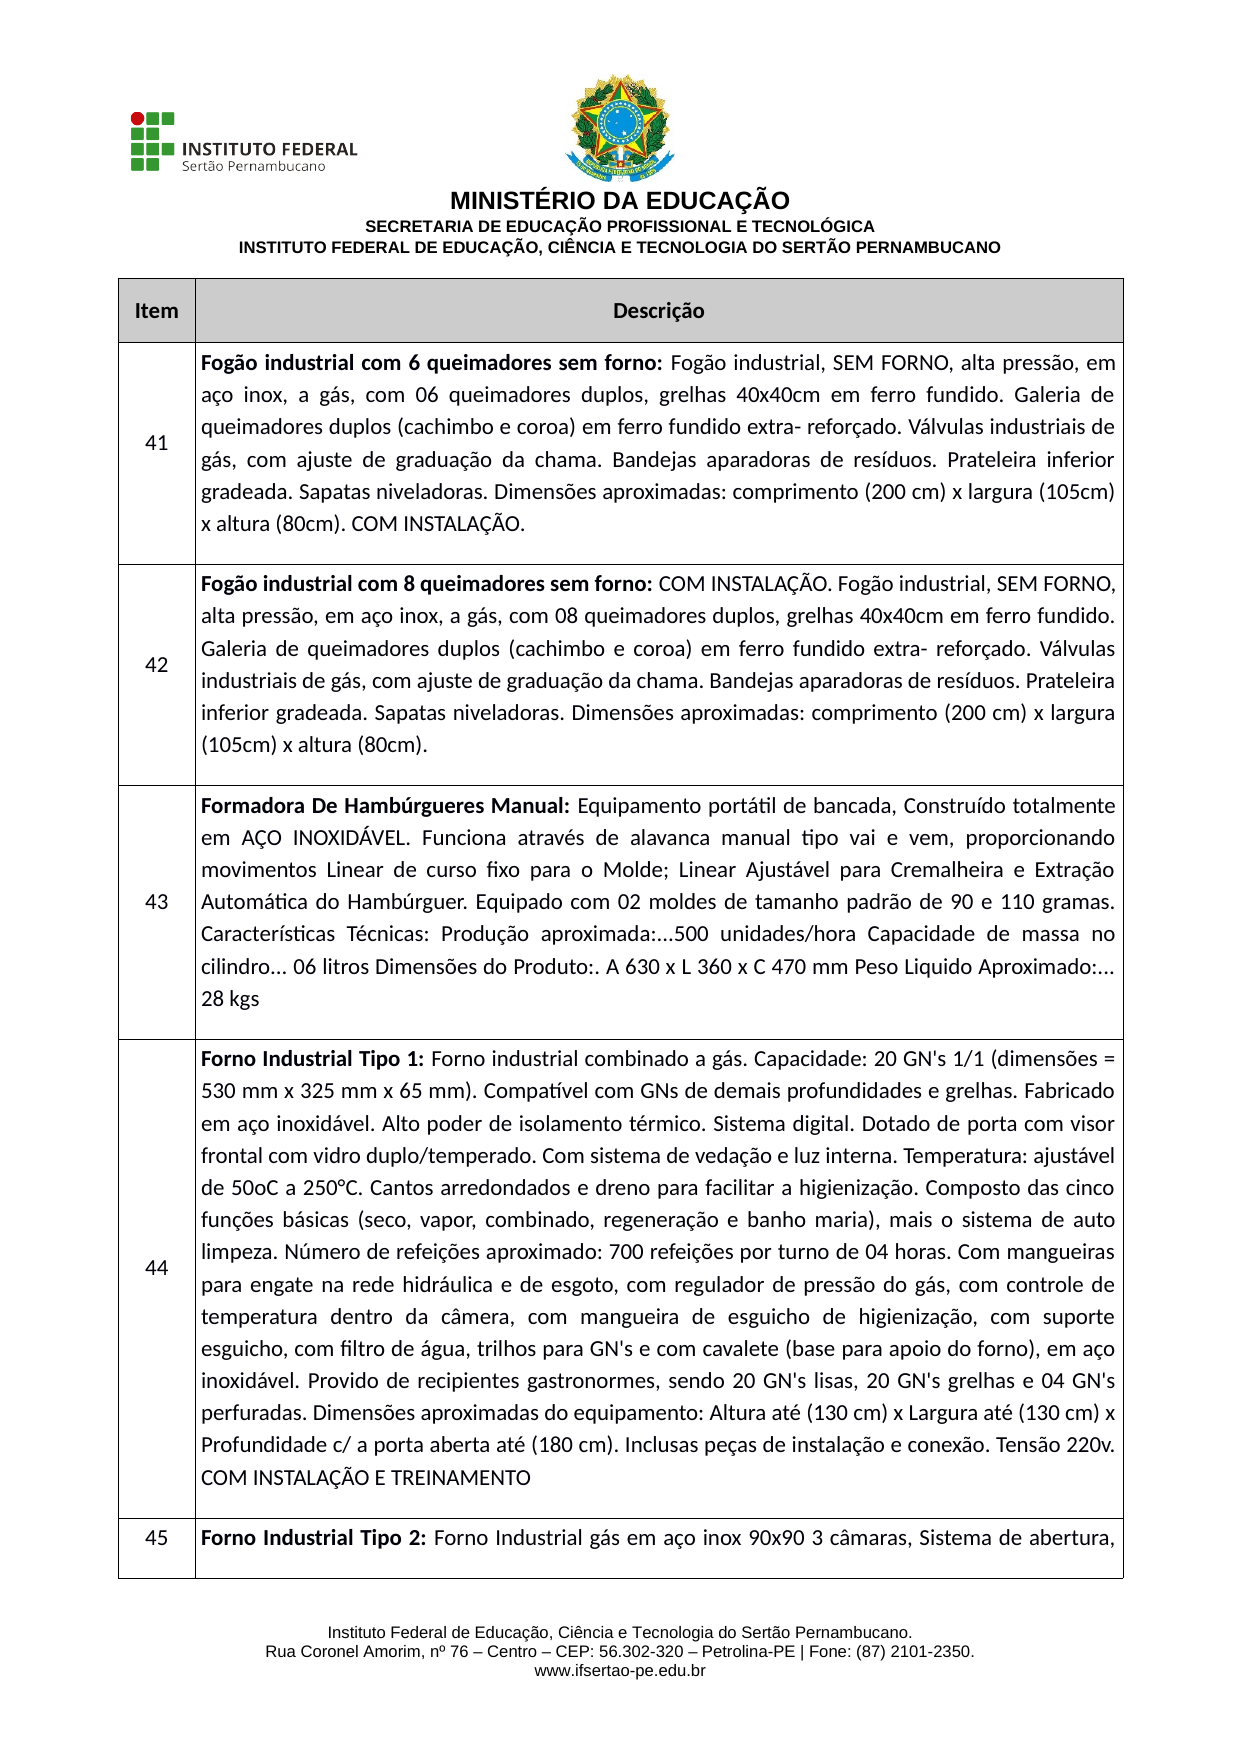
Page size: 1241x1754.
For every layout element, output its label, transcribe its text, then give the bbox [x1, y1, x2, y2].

table_cell 43 [119, 786, 195, 1038]
table_cell Fogão industrial com 8 queimadores sem forno: COM INSTALAÇÃO. Fogão industrial, SEM FORNO, alta pressão, em aço inox, a gás, com 08 queimadores duplos, grelhas 40x40cm em ferro fundido. Galeria de queimadores duplos (cachimbo e coroa) em ferro fundido extra- reforçado. Válvulas industriais de gás, com ajuste de graduação da chama. Bandejas aparadoras de resíduos. Prateleira inferior gradeada. Sapatas niveladoras. Dimensões aproximadas: comprimento (200 cm) x largura (105cm) x altura (80cm). [196, 565, 1123, 785]
table_cell 45 [119, 1519, 195, 1578]
table_cell Forno Industrial Tipo 2: Forno Industrial gás em aço inox 90x90 3 câmaras, Sistema de abertura, [196, 1519, 1123, 1578]
picture [565, 74, 675, 182]
table_cell Formadora De Hambúrgueres Manual: Equipamento portátil de bancada, Construído totalmente em AÇO INOXIDÁVEL. Funciona através de alavanca manual tipo vai e vem, proporcionando movimentos Linear de curso fixo para o Molde; Linear Ajustável para Cremalheira e Extração Automática do Hambúrguer. Equipado com 02 moldes de tamanho padrão de 90 e 110 gramas. Características Técnicas: Produção aproximada:...500 unidades/hora Capacidade de massa no cilindro... 06 litros Dimensões do Produto:. A 630 x L 360 x C 470 mm Peso Liquido Aproximado:... 28 kgs [196, 786, 1123, 1038]
table_header Item [119, 279, 195, 342]
table_cell 44 [119, 1040, 195, 1517]
table_header Descrição [196, 279, 1123, 342]
table_cell Forno Industrial Tipo 1: Forno industrial combinado a gás. Capacidade: 20 GN's 1/1 (dimensões = 530 mm x 325 mm x 65 mm). Compatível com GNs de demais profundidades e grelhas. Fabricado em aço inoxidável. Alto poder de isolamento térmico. Sistema digital. Dotado de porta com visor frontal com vidro duplo/temperado. Com sistema de vedação e luz interna. Temperatura: ajustável de 50oC a 250°C. Cantos arredondados e dreno para facilitar a higienização. Composto das cinco funções básicas (seco, vapor, combinado, regeneração e banho maria), mais o sistema de auto limpeza. Número de refeições aproximado: 700 refeições por turno de 04 horas. Com mangueiras para engate na rede hidráulica e de esgoto, com regulador de pressão do gás, com controle de temperatura dentro da câmera, com mangueira de esguicho de higienização, com suporte esguicho, com filtro de água, trilhos para GN's e com cavalete (base para apoio do forno), em aço inoxidável. Provido de recipientes gastronormes, sendo 20 GN's lisas, 20 GN's grelhas e 04 GN's perfuradas. Dimensões aproximadas do equipamento: Altura até (130 cm) x Largura até (130 cm) x Profundidade c/ a porta aberta até (180 cm). Inclusas peças de instalação e conexão. Tensão 220v. COM INSTALAÇÃO E TREINAMENTO [196, 1040, 1123, 1517]
table_cell 41 [119, 343, 195, 564]
picture [130, 112, 358, 171]
table_cell Fogão industrial com 6 queimadores sem forno: Fogão industrial, SEM FORNO, alta pressão, em aço inox, a gás, com 06 queimadores duplos, grelhas 40x40cm em ferro fundido. Galeria de queimadores duplos (cachimbo e coroa) em ferro fundido extra- reforçado. Válvulas industriais de gás, com ajuste de graduação da chama. Bandejas aparadoras de resíduos. Prateleira inferior gradeada. Sapatas niveladoras. Dimensões aproximadas: comprimento (200 cm) x largura (105cm) x altura (80cm). COM INSTALAÇÃO. [196, 343, 1123, 564]
table_cell 42 [119, 565, 195, 785]
